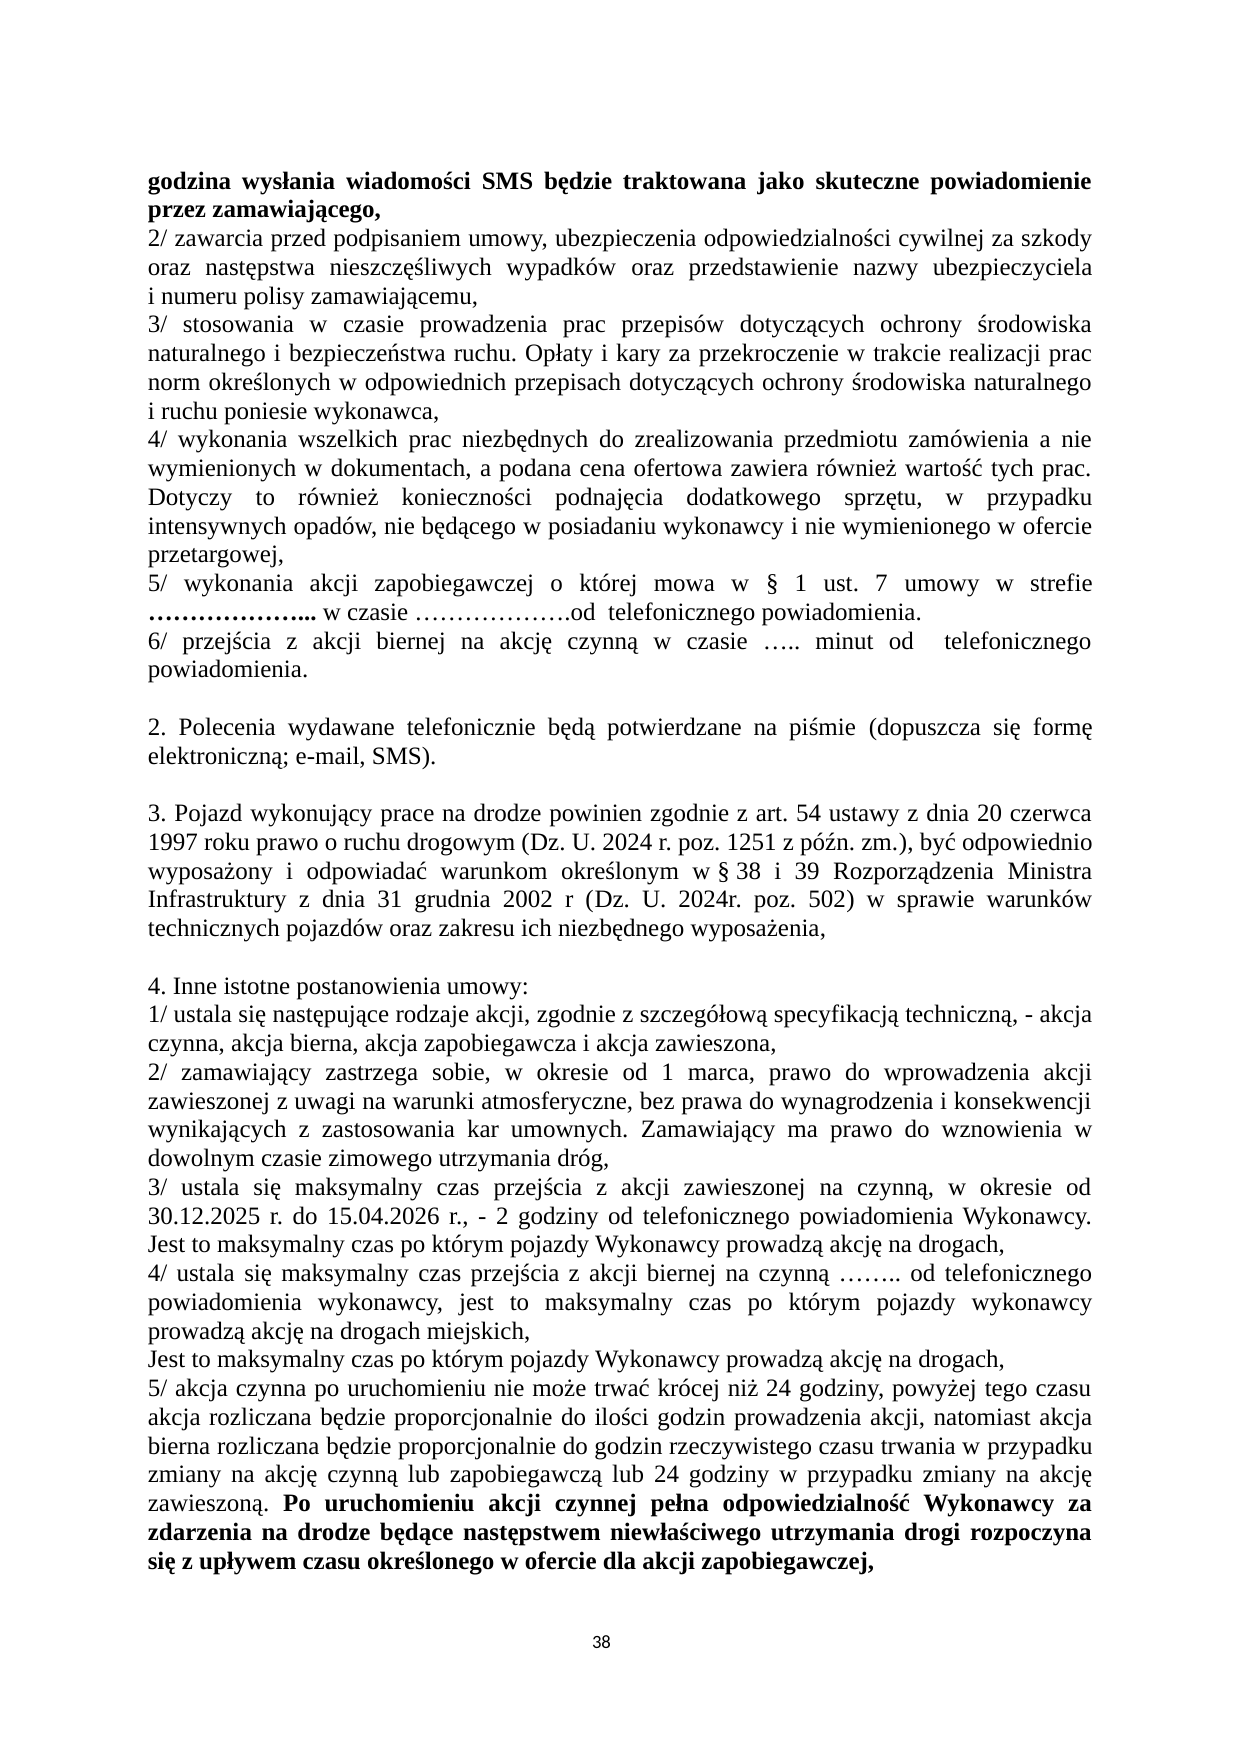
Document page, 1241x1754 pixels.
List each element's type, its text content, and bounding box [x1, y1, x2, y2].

text 3. Pojazd wykonujący prace na drodze powinien zgodnie z art. 54 ustawy z dnia 20 czerwca 1997 roku prawo o ruchu drogowym (Dz. U. 2024 r. poz. 1251 z późn. zm.), być odpowiednio wyposażony i odpowiadać warunkom określonym w § 38 i 39 Rozporządzenia Ministra Infrastruktury z dnia 31 grudnia 2002 r (Dz. U. 2024r. poz. 502) w sprawie warunków technicznych pojazdów oraz zakresu ich niezbędnego wyposażenia, [148, 798, 1093, 942]
text 2/ zamawiający zastrzega sobie, w okresie od 1 marca, prawo do wprowadzenia akcji zawieszonej z uwagi na warunki atmosferyczne, bez prawa do wynagrodzenia i konsekwencji wynikających z zastosowania kar umownych. Zamawiający ma prawo do wznowienia w dowolnym czasie zimowego utrzymania dróg, [148, 1057, 1093, 1172]
text 4/ wykonania wszelkich prac niezbędnych do zrealizowania przedmiotu zamówienia a nie wymienionych w dokumentach, a podana cena ofertowa zawiera również wartość tych prac. Dotyczy to również konieczności podnajęcia dodatkowego sprzętu, w przypadku intensywnych opadów, nie będącego w posiadaniu wykonawcy i nie wymienionego w ofercie przetargowej, [148, 424, 1093, 568]
text 5/ akcja czynna po uruchomieniu nie może trwać krócej niż 24 godziny, powyżej tego czasu akcja rozliczana będzie proporcjonalnie do ilości godzin prowadzenia akcji, natomiast akcja bierna rozliczana będzie proporcjonalnie do godzin rzeczywistego czasu trwania w przypadku zmiany na akcję czynną lub zapobiegawczą lub 24 godziny w przypadku zmiany na akcję zawieszoną. Po uruchomieniu akcji czynnej pełna odpowiedzialność Wykonawcy za zdarzenia na drodze będące następstwem niewłaściwego utrzymania drogi rozpoczyna się z upływem czasu określonego w ofercie dla akcji zapobiegawczej, [148, 1373, 1093, 1574]
text 2. Polecenia wydawane telefonicznie będą potwierdzane na piśmie (dopuszcza się formę elektroniczną; e-mail, SMS). [148, 712, 1093, 769]
text 5/ wykonania akcji zapobiegawczej o której mowa w § 1 ust. 7 umowy w strefie ………………... w czasie ……………….od telefonicznego powiadomienia. [148, 568, 1093, 626]
text 3/ ustala się maksymalny czas przejścia z akcji zawieszonej na czynną, w okresie od 30.12.2025 r. do 15.04.2026 r., - 2 godziny od telefonicznego powiadomienia Wykonawcy. Jest to maksymalny czas po którym pojazdy Wykonawcy prowadzą akcję na drogach, [148, 1172, 1093, 1258]
text 3/ stosowania w czasie prowadzenia prac przepisów dotyczących ochrony środowiska naturalnego i bezpieczeństwa ruchu. Opłaty i kary za przekroczenie w trakcie realizacji prac norm określonych w odpowiednich przepisach dotyczących ochrony środowiska naturalnego i ruchu poniesie wykonawca, [148, 309, 1093, 424]
text 1/ ustala się następujące rodzaje akcji, zgodnie z szczegółową specyfikacją techniczną, - akcja czynna, akcja bierna, akcja zapobiegawcza i akcja zawieszona, [148, 999, 1093, 1057]
text 4. Inne istotne postanowienia umowy: [148, 971, 1093, 999]
text 4/ ustala się maksymalny czas przejścia z akcji biernej na czynną …….. od telefonicznego powiadomienia wykonawcy, jest to maksymalny czas po którym pojazdy wykonawcy prowadzą akcję na drogach miejskich, [148, 1258, 1093, 1344]
text 2/ zawarcia przed podpisaniem umowy, ubezpieczenia odpowiedzialności cywilnej za szkody oraz następstwa nieszczęśliwych wypadków oraz przedstawienie nazwy ubezpieczyciela i numeru polisy zamawiającemu, [148, 223, 1093, 309]
text godzina wysłania wiadomości SMS będzie traktowana jako skuteczne powiadomienie przez zamawiającego, [148, 166, 1093, 223]
text 6/ przejścia z akcji biernej na akcję czynną w czasie ….. minut od telefonicznego powiadomienia. [148, 626, 1093, 683]
text Jest to maksymalny czas po którym pojazdy Wykonawcy prowadzą akcję na drogach, [148, 1344, 1093, 1373]
